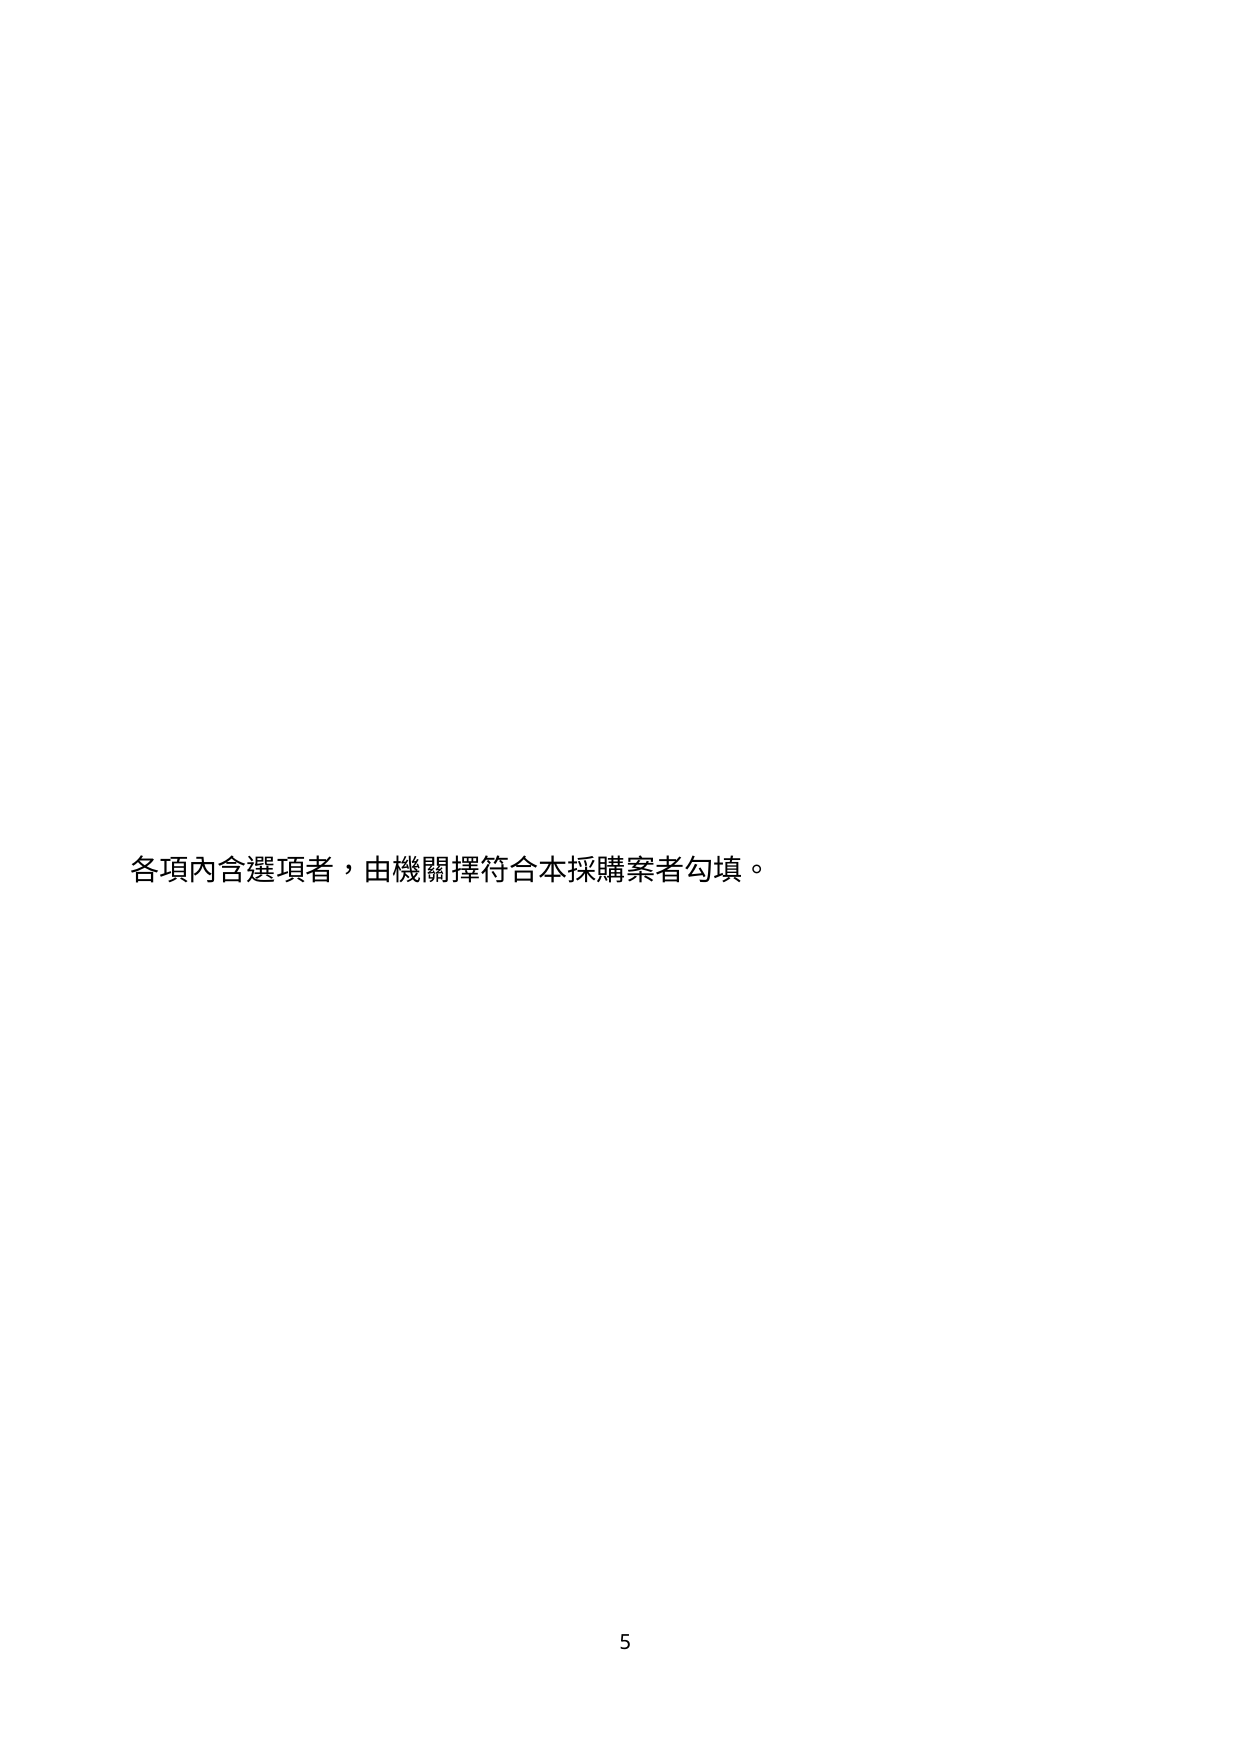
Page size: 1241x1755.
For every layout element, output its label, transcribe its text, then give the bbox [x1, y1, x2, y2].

text 各項內含選項者，由機關擇符合本採購案者勾填。 [130, 826, 1110, 889]
